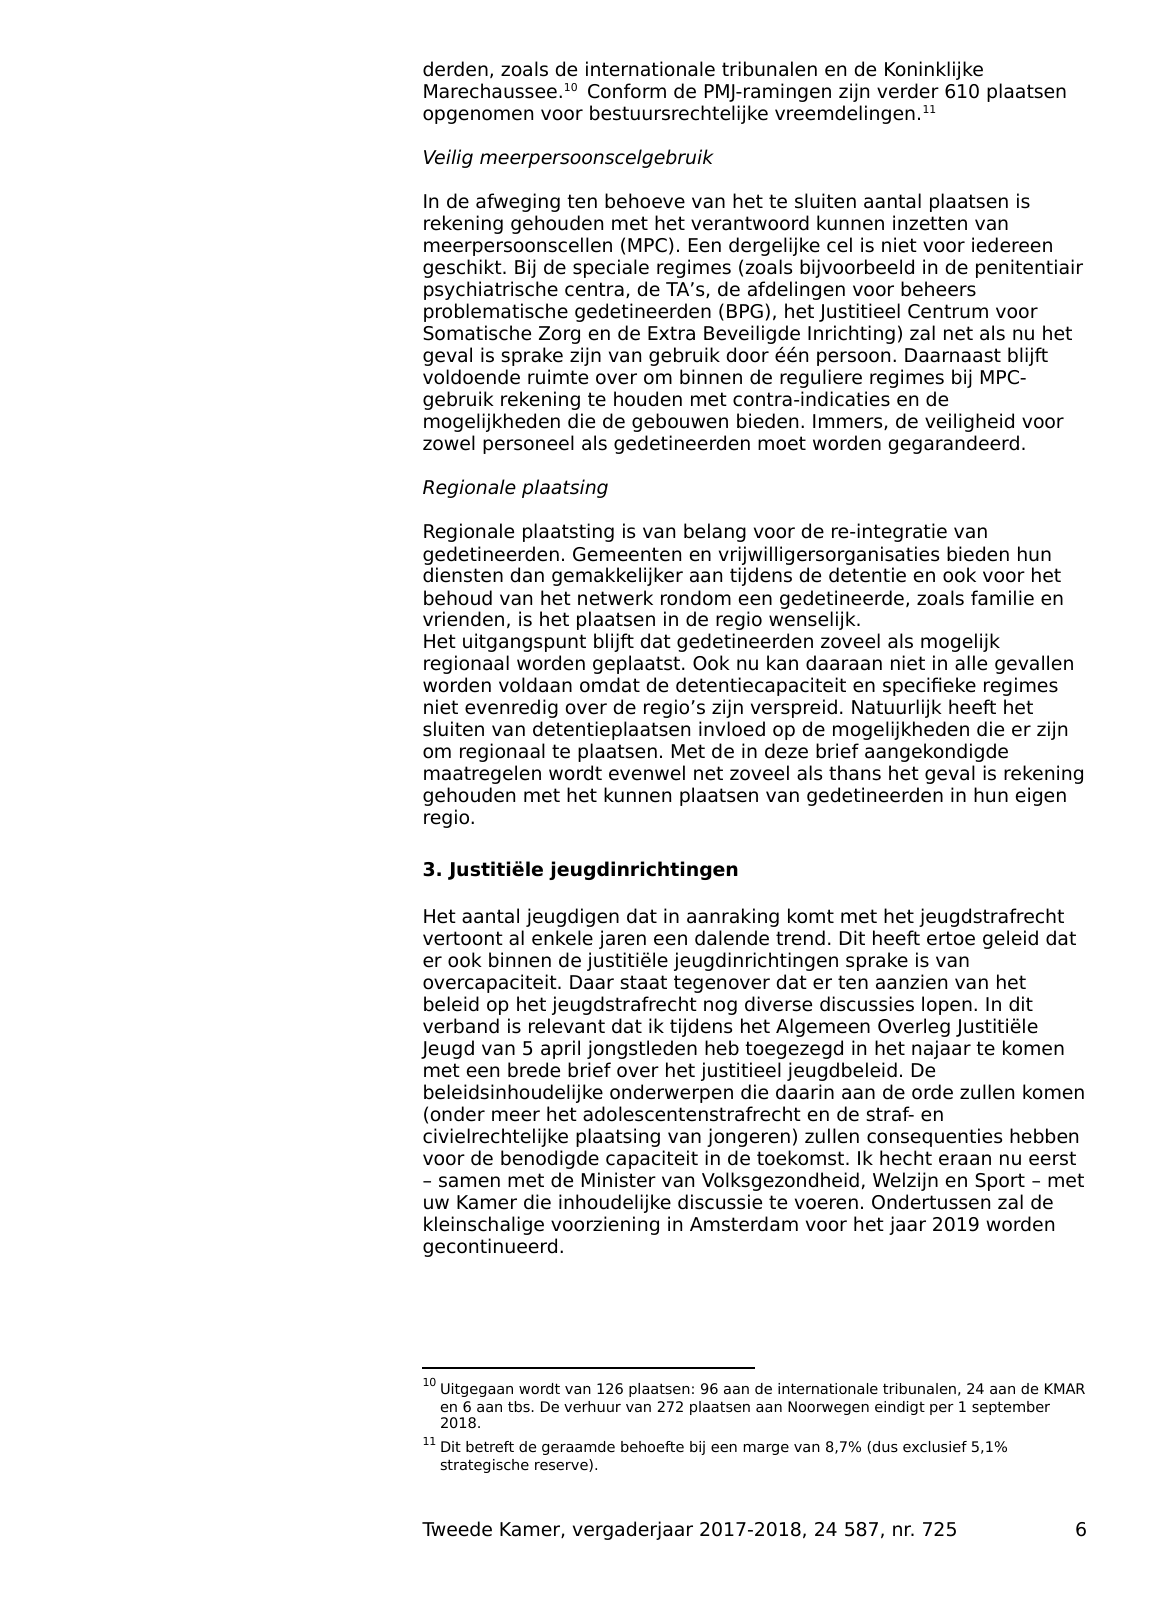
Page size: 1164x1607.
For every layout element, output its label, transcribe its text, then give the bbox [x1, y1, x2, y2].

text Het aantal jeugdigen dat in aanraking komt met het jeugdstrafrecht vertoont al enkele jaren een dalende trend. Dit heeft ertoe geleid dat er ook binnen de justitiële jeugdinrichtingen sprake is van overcapaciteit. Daar staat tegenover dat er ten aanzien van het beleid op het jeugdstrafrecht nog diverse discussies lopen. In dit verband is relevant dat ik tijdens het Algemeen Overleg Justitiële Jeugd van 5 april jongstleden heb toegezegd in het najaar te komen met een brede brief over het justitieel jeugdbeleid. De beleidsinhoudelijke onderwerpen die daarin aan de orde zullen komen (onder meer het adolescentenstrafrecht en de straf- en civielrechtelijke plaatsing van jongeren) zullen consequenties hebben voor de benodigde capaciteit in de toekomst. Ik hecht eraan nu eerst – samen met de Minister van Volksgezondheid, Welzijn en Sport – met uw Kamer die inhoudelijke discussie te voeren. Ondertussen zal de kleinschalige voorziening in Amsterdam voor het jaar 2019 worden gecontinueerd. [422, 906, 1087, 1258]
subtitle Regionale plaatsing [422, 477, 1087, 499]
text In de afweging ten behoeve van het te sluiten aantal plaatsen is rekening gehouden met het verantwoord kunnen inzetten van meerpersoonscellen (MPC). Een dergelijke cel is niet voor iedereen geschikt. Bij de speciale regimes (zoals bijvoorbeeld in de penitentiair psychiatrische centra, de TA’s, de afdelingen voor beheers problematische gedetineerden (BPG), het Justitieel Centrum voor Somatische Zorg en de Extra Beveiligde Inrichting) zal net als nu het geval is sprake zijn van gebruik door één persoon. Daarnaast blijft voldoende ruimte over om binnen de reguliere regimes bij MPC-gebruik rekening te houden met contra-indicaties en de mogelijkheden die de gebouwen bieden. Immers, de veiligheid voor zowel personeel als gedetineerden moet worden gegarandeerd. [422, 191, 1087, 455]
text Uitgegaan wordt van 126 plaatsen: 96 aan de internationale tribunalen, 24 aan de KMAR en 6 aan tbs. De verhuur van 272 plaatsen aan Noorwegen eindigt per 1 september 2018. [422, 1377, 1087, 1432]
text Het uitgangspunt blijft dat gedetineerden zoveel als mogelijk regionaal worden geplaatst. Ook nu kan daaraan niet in alle gevallen worden voldaan omdat de detentiecapaciteit en specifieke regimes niet evenredig over de regio’s zijn verspreid. Natuurlijk heeft het sluiten van detentieplaatsen invloed op de mogelijkheden die er zijn om regionaal te plaatsen. Met de in deze brief aangekondigde maatregelen wordt evenwel net zoveel als thans het geval is rekening gehouden met het kunnen plaatsen van gedetineerden in hun eigen regio. [422, 631, 1087, 829]
text derden, zoals de internationale tribunalen en de Koninklijke Marechaussee. Conform de PMJ-ramingen zijn verder 610 plaatsen opgenomen voor bestuursrechtelijke vreemdelingen. [422, 59, 1087, 125]
subtitle 3. Justitiële jeugdinrichtingen [422, 859, 1087, 881]
text Regionale plaatsting is van belang voor de re-integratie van gedetineerden. Gemeenten en vrijwilligersorganisaties bieden hun diensten dan gemakkelijker aan tijdens de detentie en ook voor het behoud van het netwerk rondom een gedetineerde, zoals familie en vrienden, is het plaatsen in de regio wenselijk. [422, 521, 1087, 631]
text Dit betreft de geraamde behoefte bij een marge van 8,7% (dus exclusief 5,1% strategische reserve). [422, 1435, 1087, 1474]
subtitle Veilig meerpersoonscelgebruik [422, 147, 1087, 169]
